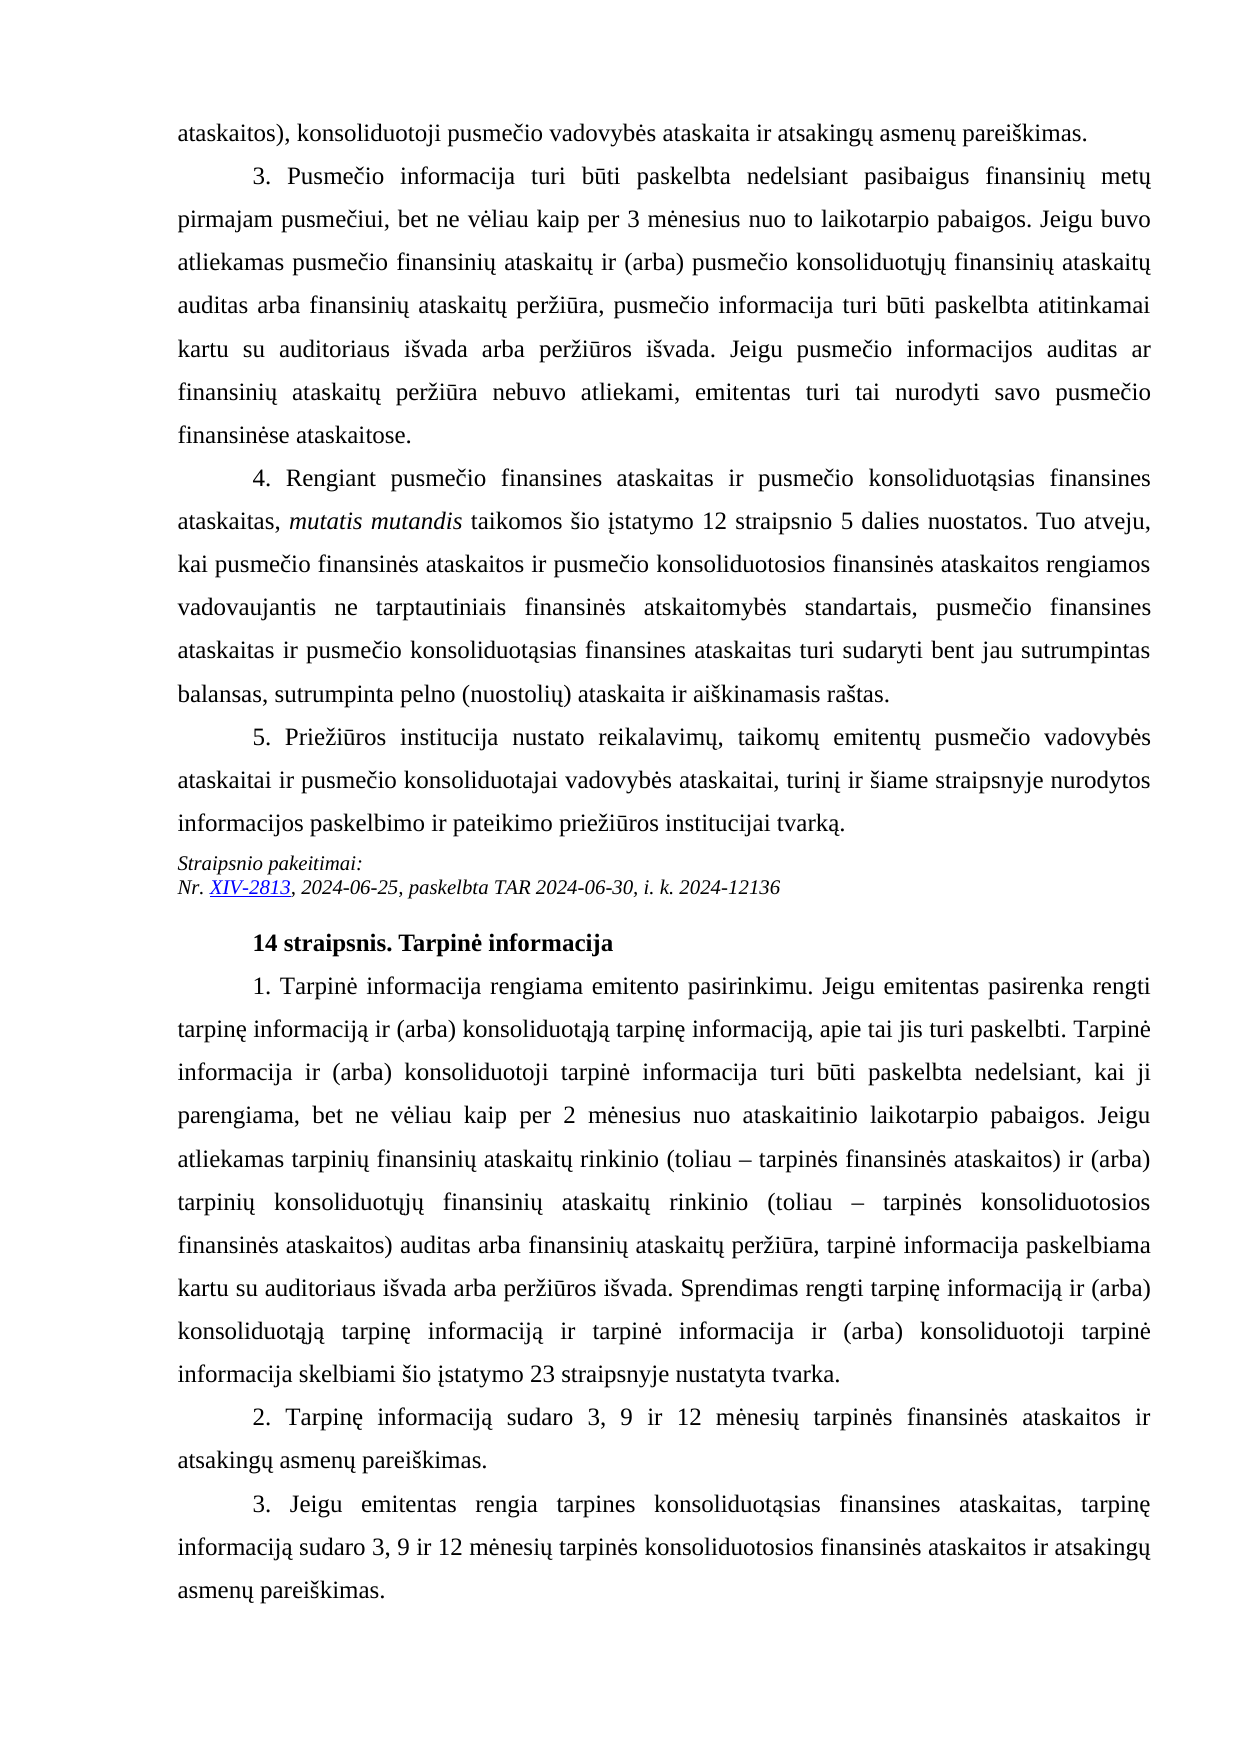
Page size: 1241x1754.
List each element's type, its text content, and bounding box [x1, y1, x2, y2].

text 4. Rengiant pusmečio finansines ataskaitas ir pusmečio konsoliduotąsias finansines ataskaitas, mutatis mutandis taikomos šio įstatymo 12 straipsnio 5 dalies nuostatos. Tuo atveju, kai pusmečio finansinės ataskaitos ir pusmečio konsoliduotosios finansinės ataskaitos rengiamos vadovaujantis ne tarptautiniais finansinės atskaitomybės standartais, pusmečio finansines ataskaitas ir pusmečio konsoliduotąsias finansines ataskaitas turi sudaryti bent jau sutrumpintas balansas, sutrumpinta pelno (nuostolių) ataskaita ir aiškinamasis raštas. [177, 463, 1152, 707]
text 1. Tarpinė informacija rengiama emitento pasirinkimu. Jeigu emitentas pasirenka rengti tarpinę informaciją ir (arba) konsoliduotąją tarpinę informaciją, apie tai jis turi paskelbti. Tarpinė informacija ir (arba) konsoliduotoji tarpinė informacija turi būti paskelbta nedelsiant, kai ji parengiama, bet ne vėliau kaip per 2 mėnesius nuo ataskaitinio laikotarpio pabaigos. Jeigu atliekamas tarpinių finansinių ataskaitų rinkinio (toliau – tarpinės finansinės ataskaitos) ir (arba) tarpinių konsoliduotųjų finansinių ataskaitų rinkinio (toliau – tarpinės konsoliduotosios finansinės ataskaitos) auditas arba finansinių ataskaitų peržiūra, tarpinė informacija paskelbiama kartu su auditoriaus išvada arba peržiūros išvada. Sprendimas rengti tarpinę informaciją ir (arba) konsoliduotąją tarpinę informaciją ir tarpinė informacija ir (arba) konsoliduotoji tarpinė informacija skelbiami šio įstatymo 23 straipsnyje nustatyta tvarka. [177, 971, 1152, 1388]
text 2. Tarpinę informaciją sudaro 3, 9 ir 12 mėnesių tarpinės finansinės ataskaitos ir atsakingų asmenų pareiškimas. [177, 1402, 1152, 1474]
text 5. Priežiūros institucija nustato reikalavimų, taikomų emitentų pusmečio vadovybės ataskaitai ir pusmečio konsoliduotajai vadovybės ataskaitai, turinį ir šiame straipsnyje nurodytos informacijos paskelbimo ir pateikimo priežiūros institucijai tvarką. [177, 722, 1152, 837]
text Nr. XIV-2813, 2024-06-25, paskelbta TAR 2024-06-30, i. k. 2024-12136 [177, 875, 1152, 899]
text 3. Pusmečio informacija turi būti paskelbta nedelsiant pasibaigus finansinių metų pirmajam pusmečiui, bet ne vėliau kaip per 3 mėnesius nuo to laikotarpio pabaigos. Jeigu buvo atliekamas pusmečio finansinių ataskaitų ir (arba) pusmečio konsoliduotųjų finansinių ataskaitų auditas arba finansinių ataskaitų peržiūra, pusmečio informacija turi būti paskelbta atitinkamai kartu su auditoriaus išvada arba peržiūros išvada. Jeigu pusmečio informacijos auditas ar finansinių ataskaitų peržiūra nebuvo atliekami, emitentas turi tai nurodyti savo pusmečio finansinėse ataskaitose. [177, 161, 1152, 449]
text 3. Jeigu emitentas rengia tarpines konsoliduotąsias finansines ataskaitas, tarpinę informaciją sudaro 3, 9 ir 12 mėnesių tarpinės konsoliduotosios finansinės ataskaitos ir atsakingų asmenų pareiškimas. [177, 1489, 1152, 1604]
text 14 straipsnis. Tarpinė informacija [177, 928, 1152, 957]
text Straipsnio pakeitimai: [177, 851, 1152, 875]
text ataskaitos), konsoliduotoji pusmečio vadovybės ataskaita ir atsakingų asmenų pareiškimas. [177, 118, 1152, 147]
